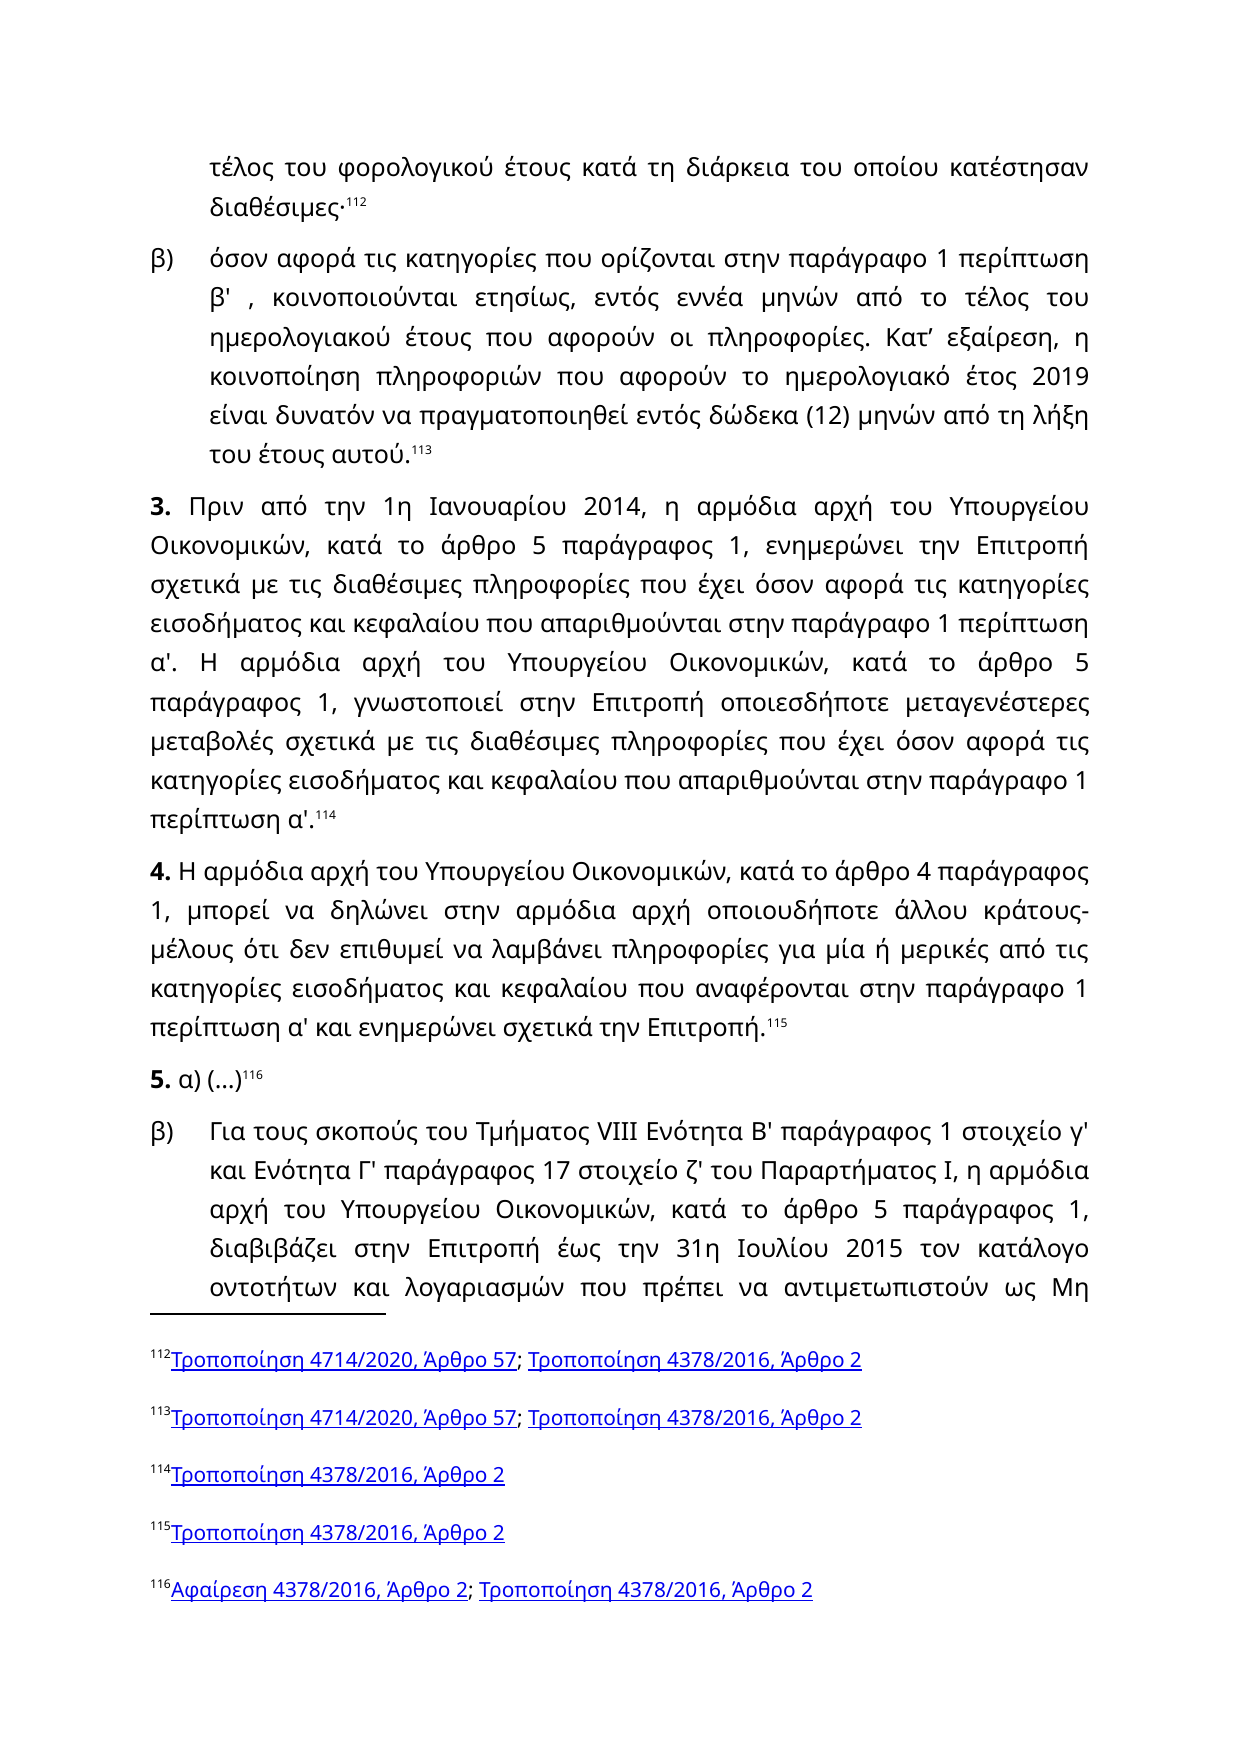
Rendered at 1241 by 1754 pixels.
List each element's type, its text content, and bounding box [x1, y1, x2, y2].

text 3. Πριν από την 1η Ιανουαρίου 2014, η αρμόδια αρχή του Υπουργείου Οικονομικών, κατά το άρθρο 5 παράγραφος 1, ενημερώνει την Επιτροπή σχετικά με τις διαθέσιμες πληροφορίες που έχει όσον αφορά τις κατηγορίες εισοδήματος και κεφαλαίου που απαριθμούνται στην παράγραφο 1 περίπτωση α'. Η αρμόδια αρχή του Υπουργείου Οικονομικών, κατά το άρθρο 5 παράγραφος 1, γνωστοποιεί στην Επιτροπή οποιεσδήποτε μεταγενέστερες μεταβολές σχετικά με τις διαθέσιμες πληροφορίες που έχει όσον αφορά τις κατηγορίες εισοδήματος και κεφαλαίου που απαριθμούνται στην παράγραφο 1 περίπτωση α'. [150, 488, 1090, 836]
text 5. α) (…) [150, 1062, 1090, 1096]
text Τροποποίηση 4714/2020, Άρθρο 57; Τροποποίηση 4378/2016, Άρθρο 2 [150, 1345, 1090, 1373]
list β) όσον αφορά τις κατηγορίες που ορίζονται στην παράγραφο 1 περίπτωση β' , κοινοποιούνται ετησίως, εντός εννέα μηνών από το τέλος του ημερολογιακού έτους που αφορούν οι πληροφορίες. Κατ’ εξαίρεση, η κοινοποίηση πληροφοριών που αφορούν το ημερολογιακό έτος 2019 είναι δυνατόν να πραγματοποιηθεί εντός δώδεκα (12) μηνών από τη λήξη του έτους αυτού. [150, 241, 1090, 471]
text Τροποποίηση 4378/2016, Άρθρο 2 [150, 1460, 1090, 1489]
list τέλος του φορολογικού έτους κατά τη διάρκεια του οποίου κατέστησαν διαθέσιμες· [150, 150, 1090, 223]
text 4. Η αρμόδια αρχή του Υπουργείου Οικονομικών, κατά το άρθρο 4 παράγραφος 1, μπορεί να δηλώνει στην αρμόδια αρχή οποιουδήποτε άλλου κράτους-μέλους ότι δεν επιθυμεί να λαμβάνει πληροφορίες για μία ή μερικές από τις κατηγορίες εισοδήματος και κεφαλαίου που αναφέρονται στην παράγραφο 1 περίπτωση α' και ενημερώνει σχετικά την Επιτροπή. [150, 853, 1090, 1044]
text Τροποποίηση 4714/2020, Άρθρο 57; Τροποποίηση 4378/2016, Άρθρο 2 [150, 1403, 1090, 1431]
text Τροποποίηση 4378/2016, Άρθρο 2 [150, 1518, 1090, 1546]
list β) Για τους σκοπούς του Τμήματος VIII Ενότητα B' παράγραφος 1 στοιχείο γ' και Ενότητα Γ' παράγραφος 17 στοιχείο ζ' του Παραρτήματος I, η αρμόδια αρχή του Υπουργείου Οικονομικών, κατά το άρθρο 5 παράγραφος 1, διαβιβάζει στην Επιτροπή έως την 31η Ιουλίου 2015 τον κατάλογο οντοτήτων και λογαριασμών που πρέπει να αντιμετωπιστούν ως Μη [150, 1113, 1090, 1304]
text Αφαίρεση 4378/2016, Άρθρο 2; Τροποποίηση 4378/2016, Άρθρο 2 [150, 1576, 1090, 1604]
